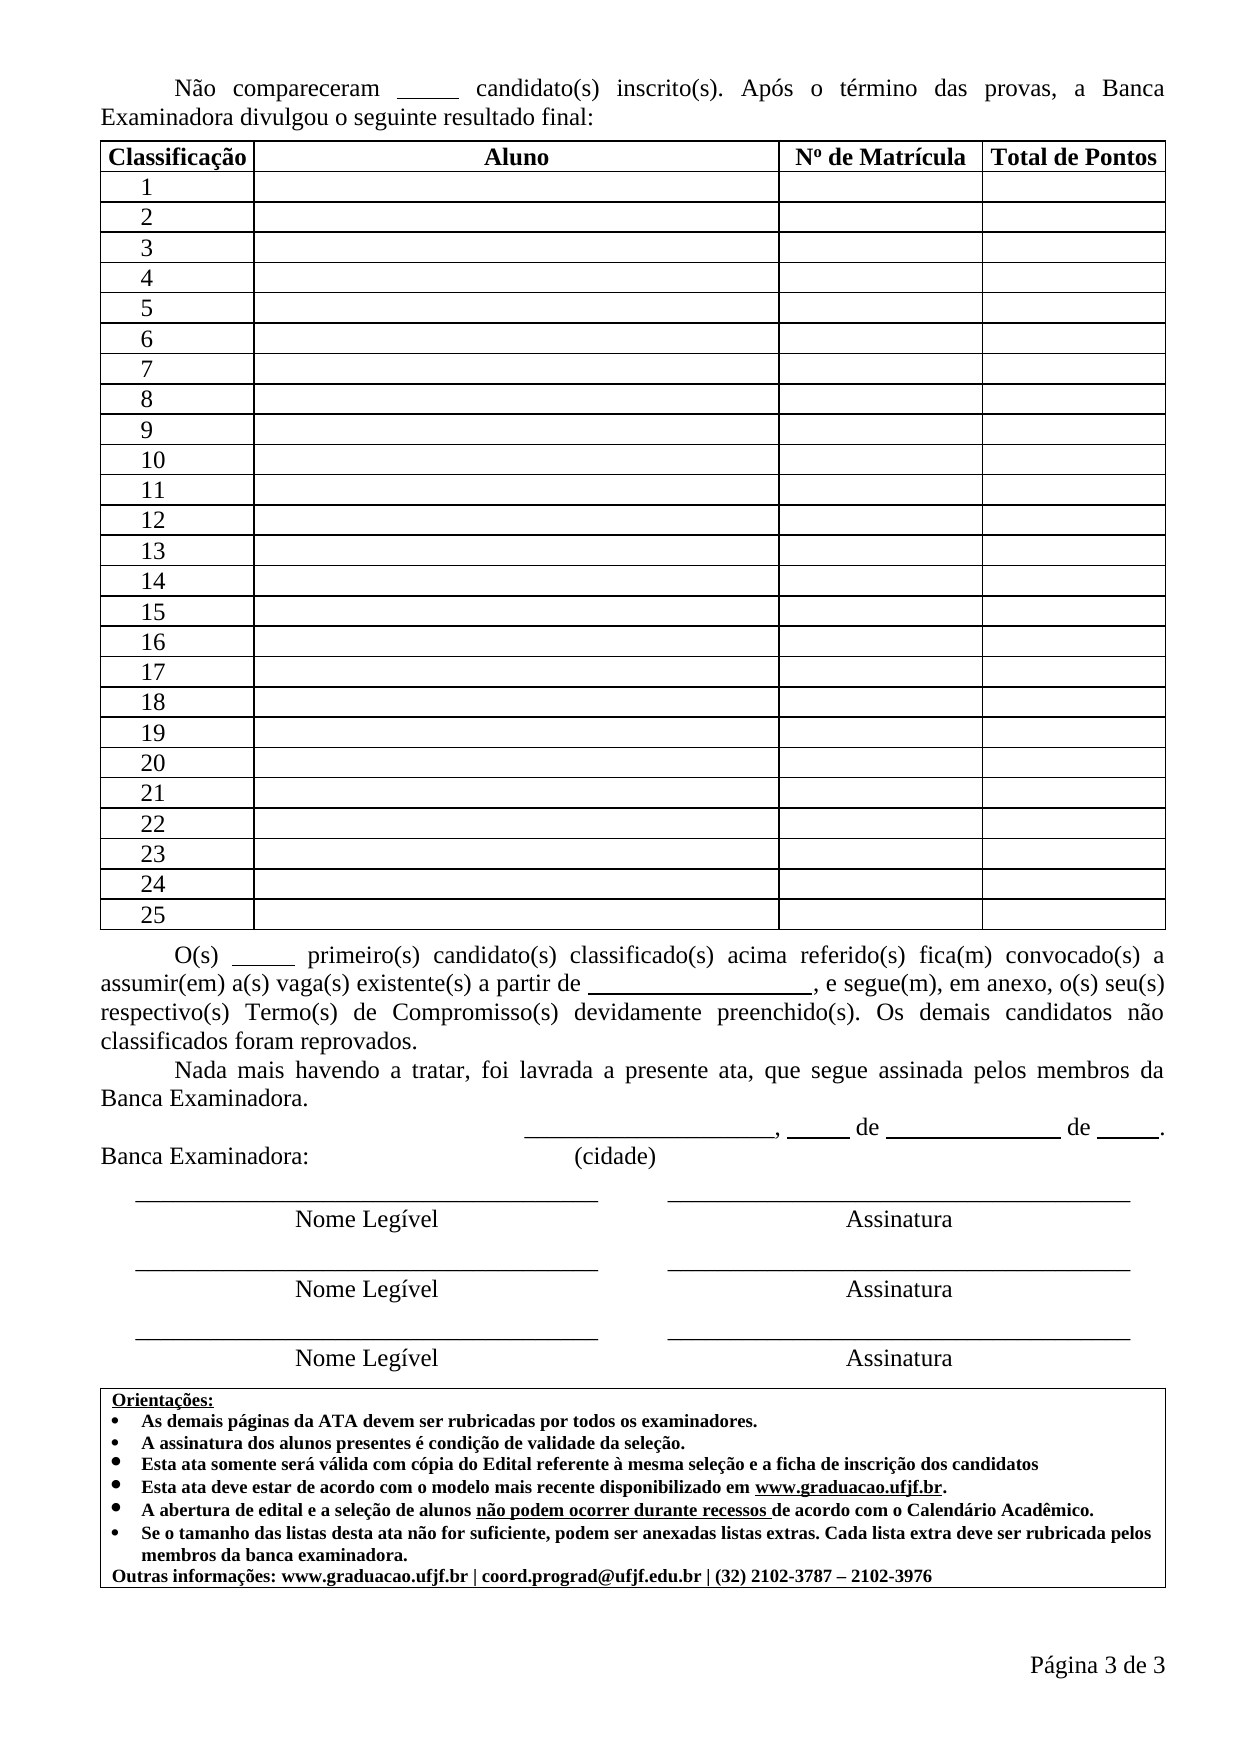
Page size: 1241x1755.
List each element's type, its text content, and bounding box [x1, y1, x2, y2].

table_cell [255, 839, 778, 868]
table_cell [780, 839, 982, 868]
table_cell [101, 688, 253, 716]
table_cell [255, 566, 778, 595]
table_cell [780, 536, 982, 565]
table_cell [101, 870, 253, 898]
table_cell [255, 324, 778, 352]
table_cell [255, 597, 778, 625]
table_cell [101, 233, 253, 262]
table_cell [101, 293, 253, 322]
table_cell [983, 657, 1165, 686]
table_cell [983, 809, 1165, 837]
table_cell [101, 536, 253, 565]
table_cell [983, 415, 1165, 443]
table_cell [101, 748, 253, 777]
table_cell [255, 657, 778, 686]
table_header No de Matrícula [780, 142, 982, 171]
table_cell [780, 506, 982, 534]
table_cell [101, 809, 253, 837]
table_cell [255, 233, 778, 262]
table_cell [780, 203, 982, 231]
table_cell [983, 748, 1165, 777]
table_cell [780, 688, 982, 716]
table_cell [983, 203, 1165, 231]
table_cell [101, 839, 253, 868]
table_cell [983, 597, 1165, 625]
table_cell [101, 385, 253, 413]
table_cell [255, 627, 778, 656]
table_cell [101, 172, 253, 201]
table_cell [101, 900, 253, 928]
text Banca Examinadora: (cidade) [100, 1141, 1165, 1170]
table_cell [780, 809, 982, 837]
table_cell [780, 445, 982, 474]
table_cell [255, 778, 778, 807]
table_cell [101, 718, 253, 747]
table_header Total de Pontos [983, 142, 1165, 171]
table_cell [983, 718, 1165, 747]
table_cell [983, 870, 1165, 898]
table_cell [780, 475, 982, 504]
table_cell [255, 385, 778, 413]
table_cell [101, 627, 253, 656]
table_cell _____________________________________ Assinatura [633, 1239, 1165, 1309]
table_cell [983, 627, 1165, 656]
table_cell [101, 657, 253, 686]
table_cell [780, 354, 982, 383]
table_cell [255, 809, 778, 837]
table_cell [983, 172, 1165, 201]
table_cell [983, 688, 1165, 716]
table_cell [101, 778, 253, 807]
table_cell [780, 233, 982, 262]
table_cell [983, 445, 1165, 474]
table_cell [983, 778, 1165, 807]
table_cell [101, 415, 253, 443]
table_cell [983, 536, 1165, 565]
table_cell [780, 172, 982, 201]
table_cell [983, 900, 1165, 928]
table_cell [780, 415, 982, 443]
table_cell [983, 233, 1165, 262]
table_cell [780, 263, 982, 292]
table_header _____________________________________ Assinatura [633, 1170, 1165, 1239]
table_cell _____________________________________ Nome Legível [100, 1309, 633, 1378]
table_cell [780, 748, 982, 777]
table_cell [780, 293, 982, 322]
table_cell [983, 324, 1165, 352]
table_cell [983, 475, 1165, 504]
table_cell [101, 566, 253, 595]
table_cell [255, 536, 778, 565]
table_header Classificação [101, 142, 253, 171]
table_cell [983, 293, 1165, 322]
table_cell [255, 506, 778, 534]
table_cell [780, 718, 982, 747]
table_cell [101, 203, 253, 231]
table_cell [255, 293, 778, 322]
table_cell [255, 475, 778, 504]
text Nada mais havendo a tratar, foi lavrada a presente ata, que segue assinada pelos membros da Banca Examinadora. [100, 1055, 1165, 1112]
table_cell [983, 263, 1165, 292]
text ____________________, de de . [100, 1112, 1165, 1141]
table_cell [983, 354, 1165, 383]
table_cell [780, 900, 982, 928]
table_cell [101, 263, 253, 292]
table_cell [255, 870, 778, 898]
table_cell [255, 263, 778, 292]
table_cell [780, 324, 982, 352]
table_cell [983, 566, 1165, 595]
table_cell [780, 566, 982, 595]
table_cell [101, 354, 253, 383]
table_cell [780, 627, 982, 656]
table_cell [780, 778, 982, 807]
table_cell [255, 172, 778, 201]
table_cell [255, 203, 778, 231]
table_cell [255, 415, 778, 443]
table_cell [101, 324, 253, 352]
text O(s) primeiro(s) candidato(s) classificado(s) acima referido(s) fica(m) convocado(s) a assumir(em) a(s) vaga(s) existente(s) a partir de , e segue(m), em anexo, o(s) seu(s) respectivo(s) Termo(s) de Compromisso(s) devidamente preenchido(s). Os demais candidatos não classificados foram reprovados. [100, 939, 1165, 1055]
table_cell [255, 718, 778, 747]
table_cell [101, 445, 253, 474]
table_cell [780, 597, 982, 625]
table_cell [983, 506, 1165, 534]
table_cell [780, 657, 982, 686]
table_cell [255, 354, 778, 383]
table_cell [255, 900, 778, 928]
table_cell [101, 475, 253, 504]
table_cell [101, 506, 253, 534]
table_cell [255, 445, 778, 474]
table_cell [983, 385, 1165, 413]
table_header Aluno [255, 142, 778, 171]
table_cell [255, 748, 778, 777]
table_cell [780, 870, 982, 898]
table_cell _____________________________________ Nome Legível [100, 1239, 633, 1309]
table_header _____________________________________ Nome Legível [100, 1170, 633, 1239]
table_cell _____________________________________ Assinatura [633, 1309, 1165, 1378]
table_header Orientações: As demais páginas da ATA devem ser rubricadas por todos os examinadores. A assinatura dos alunos presentes é condição de validade da seleção. Esta ata somente será válida com cópia do Edital referente à mesma seleção e a ficha de inscrição dos candidatos Esta ata deve estar de acordo com o modelo mais recente disponibilizado em www.graduacao.ufjf.br. A abertura de edital e a seleção de alunos não podem ocorrer durante recessos de acordo com o Calendário Acadêmico. Se o tamanho das listas desta ata não for suficiente, podem ser anexadas listas extras. Cada lista extra deve ser rubricada pelos membros da banca examinadora. Outras informações: www.graduacao.ufjf.br | coord.prograd@ufjf.edu.br | (32) 2102-3787 – 2102-3976 [101, 1389, 1165, 1587]
table_cell [983, 839, 1165, 868]
text Não compareceram candidato(s) inscrito(s). Após o término das provas, a Banca Examinadora divulgou o seguinte resultado final: [100, 73, 1165, 131]
table_cell [780, 385, 982, 413]
table_cell [255, 688, 778, 716]
table_cell [101, 597, 253, 625]
